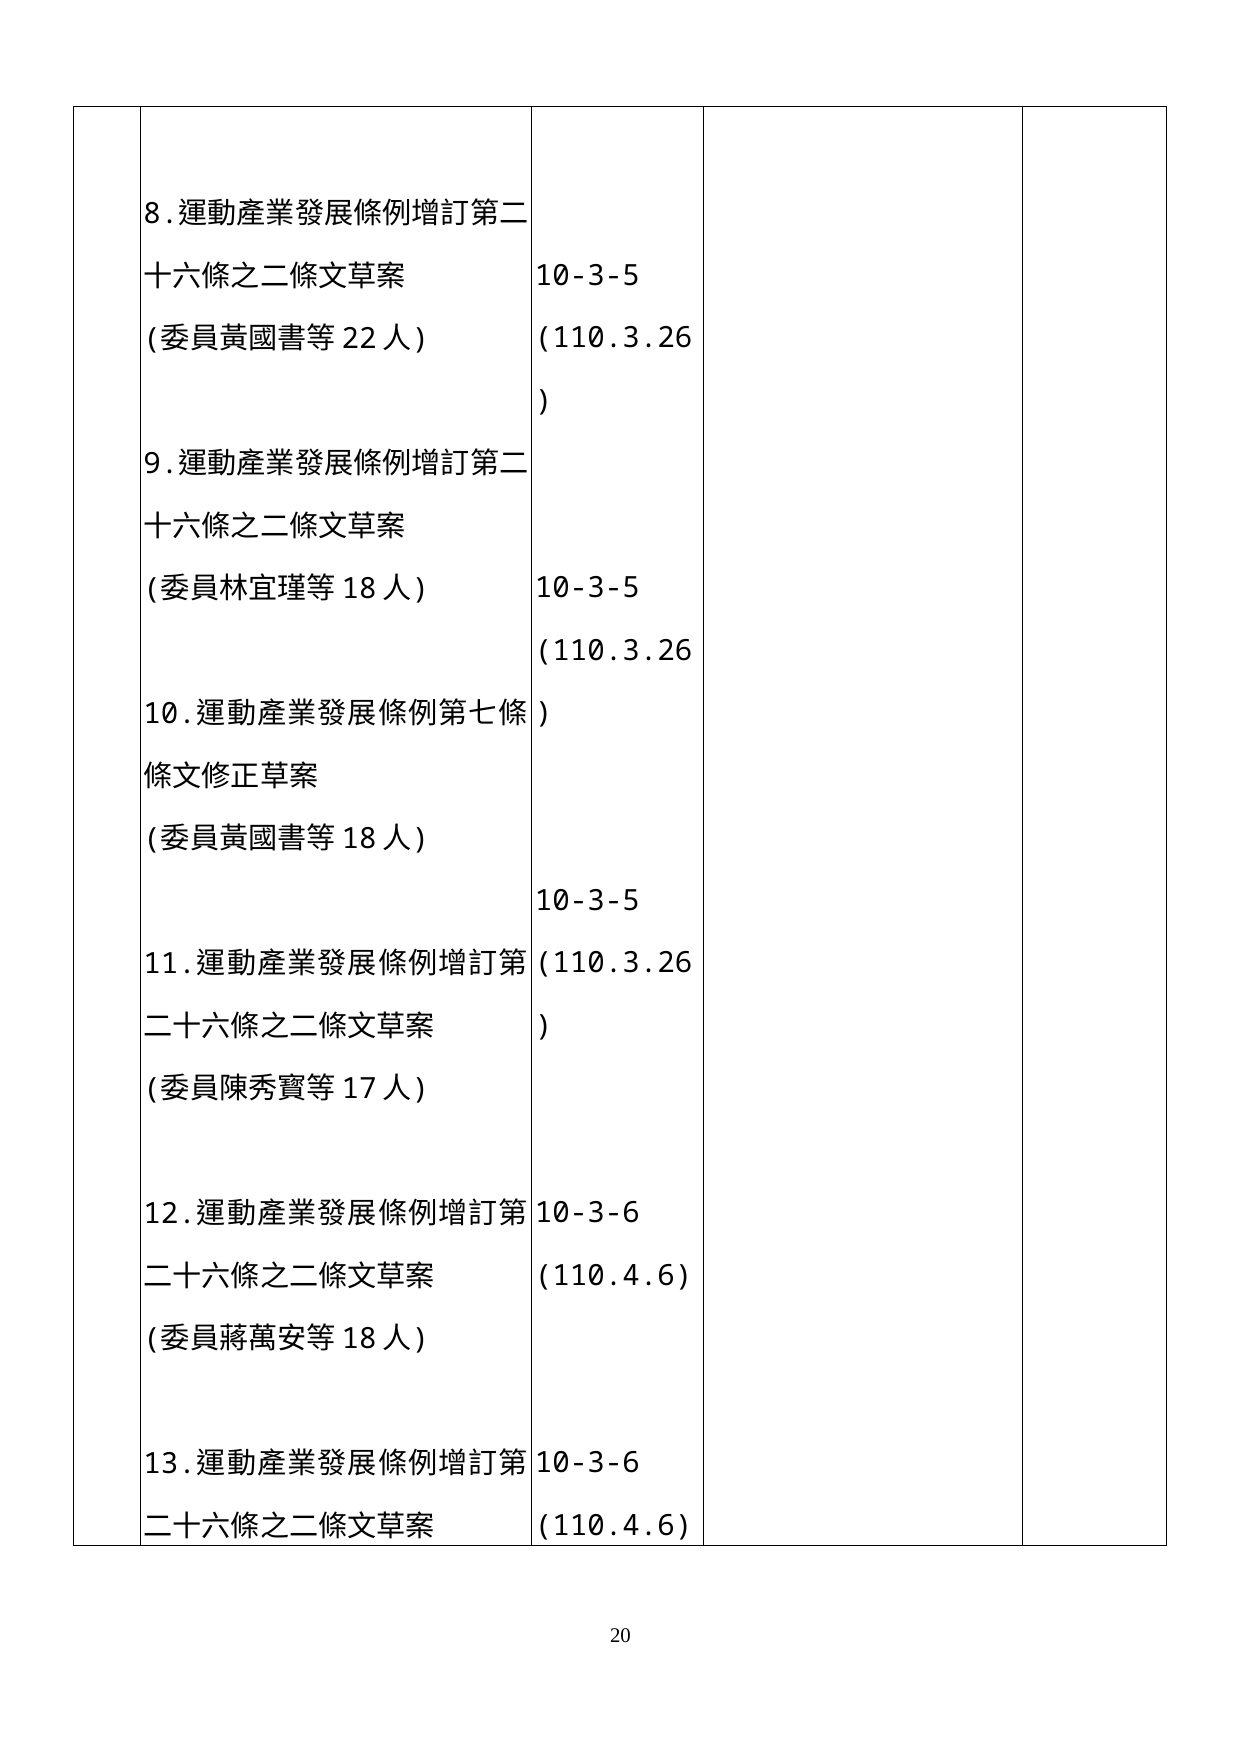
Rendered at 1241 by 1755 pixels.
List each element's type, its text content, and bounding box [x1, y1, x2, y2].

table_cell 8.運動產業發展條例增訂第二十六條之二條文草案 (委員黃國書等22人) 9.運動產業發展條例增訂第二十六條之二條文草案 (委員林宜瑾等18人) 10.運動產業發展條例第七條條文修正草案 (委員黃國書等18人) 11.運動產業發展條例增訂第二十六條之二條文草案 (委員陳秀寳等17人) 12.運動產業發展條例增訂第二十六條之二條文草案 (委員蔣萬安等18人) 13.運動產業發展條例增訂第二十六條之二條文草案 [141, 107, 531, 1544]
table_cell [704, 107, 1022, 1544]
table_cell [1023, 107, 1166, 1544]
table_cell [74, 107, 140, 1544]
table_cell 10-3-5 (110.3.26) 10-3-5 (110.3.26) 10-3-5 (110.3.26) 10-3-6 (110.4.6) 10-3-6 (110.4.6) [532, 107, 703, 1544]
